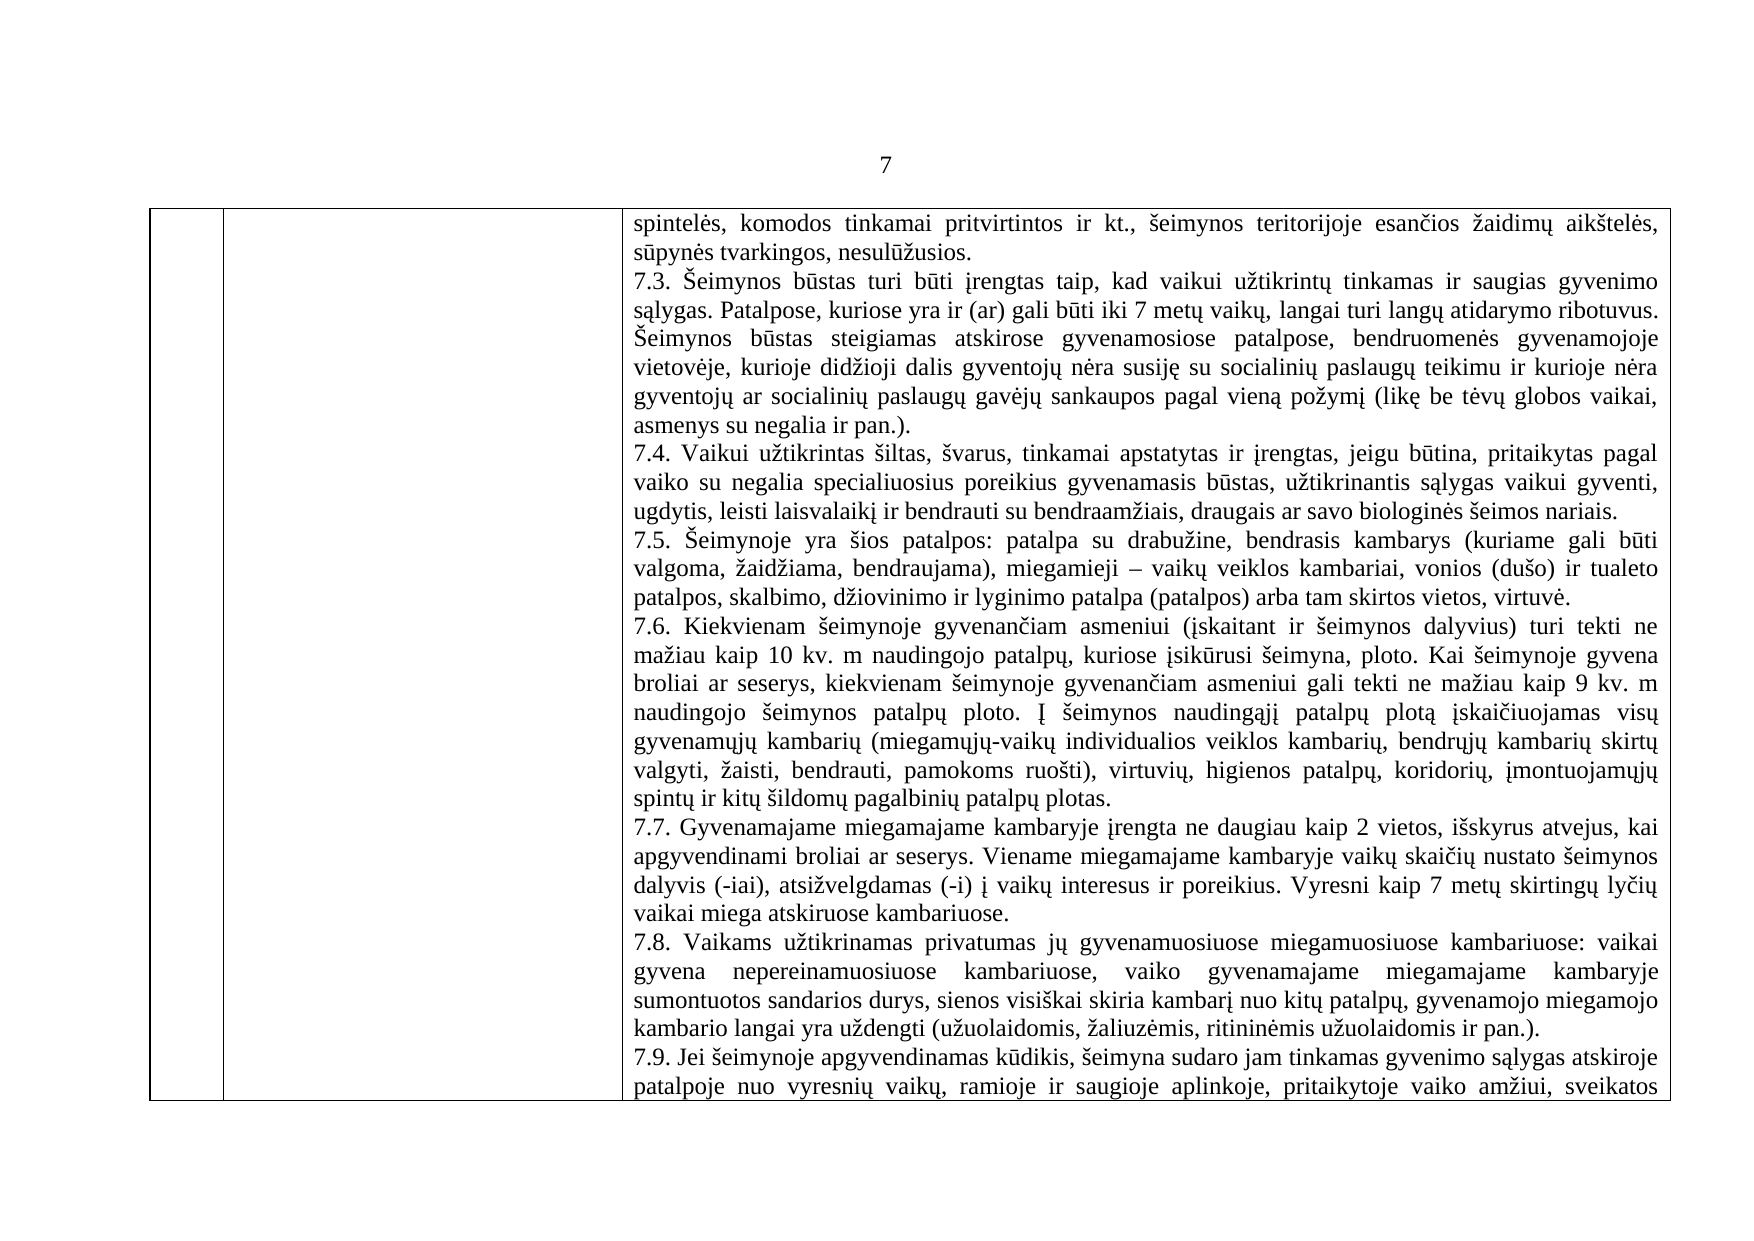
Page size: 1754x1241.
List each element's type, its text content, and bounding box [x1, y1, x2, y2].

table_cell [151, 209, 223, 1100]
table_cell spintelės, komodos tinkamai pritvirtintos ir kt., šeimynos teritorijoje esančios žaidimų aikštelės, sūpynės tvarkingos, nesulūžusios. 7.3. Šeimynos būstas turi būti įrengtas taip, kad vaikui užtikrintų tinkamas ir saugias gyvenimo sąlygas. Patalpose, kuriose yra ir (ar) gali būti iki 7 metų vaikų, langai turi langų atidarymo ribotuvus. Šeimynos būstas steigiamas atskirose gyvenamosiose patalpose, bendruomenės gyvenamojoje vietovėje, kurioje didžioji dalis gyventojų nėra susiję su socialinių paslaugų teikimu ir kurioje nėra gyventojų ar socialinių paslaugų gavėjų sankaupos pagal vieną požymį (likę be tėvų globos vaikai, asmenys su negalia ir pan.). 7.4. Vaikui užtikrintas šiltas, švarus, tinkamai apstatytas ir įrengtas, jeigu būtina, pritaikytas pagal vaiko su negalia specialiuosius poreikius gyvenamasis būstas, užtikrinantis sąlygas vaikui gyventi, ugdytis, leisti laisvalaikį ir bendrauti su bendraamžiais, draugais ar savo biologinės šeimos nariais. 7.5. Šeimynoje yra šios patalpos: patalpa su drabužine, bendrasis kambarys (kuriame gali būti valgoma, žaidžiama, bendraujama), miegamieji – vaikų veiklos kambariai, vonios (dušo) ir tualeto patalpos, skalbimo, džiovinimo ir lyginimo patalpa (patalpos) arba tam skirtos vietos, virtuvė. 7.6. Kiekvienam šeimynoje gyvenančiam asmeniui (įskaitant ir šeimynos dalyvius) turi tekti ne mažiau kaip 10 kv. m naudingojo patalpų, kuriose įsikūrusi šeimyna, ploto. Kai šeimynoje gyvena broliai ar seserys, kiekvienam šeimynoje gyvenančiam asmeniui gali tekti ne mažiau kaip 9 kv. m naudingojo šeimynos patalpų ploto. Į šeimynos naudingąjį patalpų plotą įskaičiuojamas visų gyvenamųjų kambarių (miegamųjų-vaikų individualios veiklos kambarių, bendrųjų kambarių skirtų valgyti, žaisti, bendrauti, pamokoms ruošti), virtuvių, higienos patalpų, koridorių, įmontuojamųjų spintų ir kitų šildomų pagalbinių patalpų plotas. 7.7. Gyvenamajame miegamajame kambaryje įrengta ne daugiau kaip 2 vietos, išskyrus atvejus, kai apgyvendinami broliai ar seserys. Viename miegamajame kambaryje vaikų skaičių nustato šeimynos dalyvis (-iai), atsižvelgdamas (-i) į vaikų interesus ir poreikius. Vyresni kaip 7 metų skirtingų lyčių vaikai miega atskiruose kambariuose. 7.8. Vaikams užtikrinamas privatumas jų gyvenamuosiuose miegamuosiuose kambariuose: vaikai gyvena nepereinamuosiuose kambariuose, vaiko gyvenamajame miegamajame kambaryje sumontuotos sandarios durys, sienos visiškai skiria kambarį nuo kitų patalpų, gyvenamojo miegamojo kambario langai yra uždengti (užuolaidomis, žaliuzėmis, ritininėmis užuolaidomis ir pan.). 7.9. Jei šeimynoje apgyvendinamas kūdikis, šeimyna sudaro jam tinkamas gyvenimo sąlygas atskiroje patalpoje nuo vyresnių vaikų, ramioje ir saugioje aplinkoje, pritaikytoje vaiko amžiui, sveikatos [623, 209, 1670, 1100]
table_cell [224, 209, 622, 1100]
